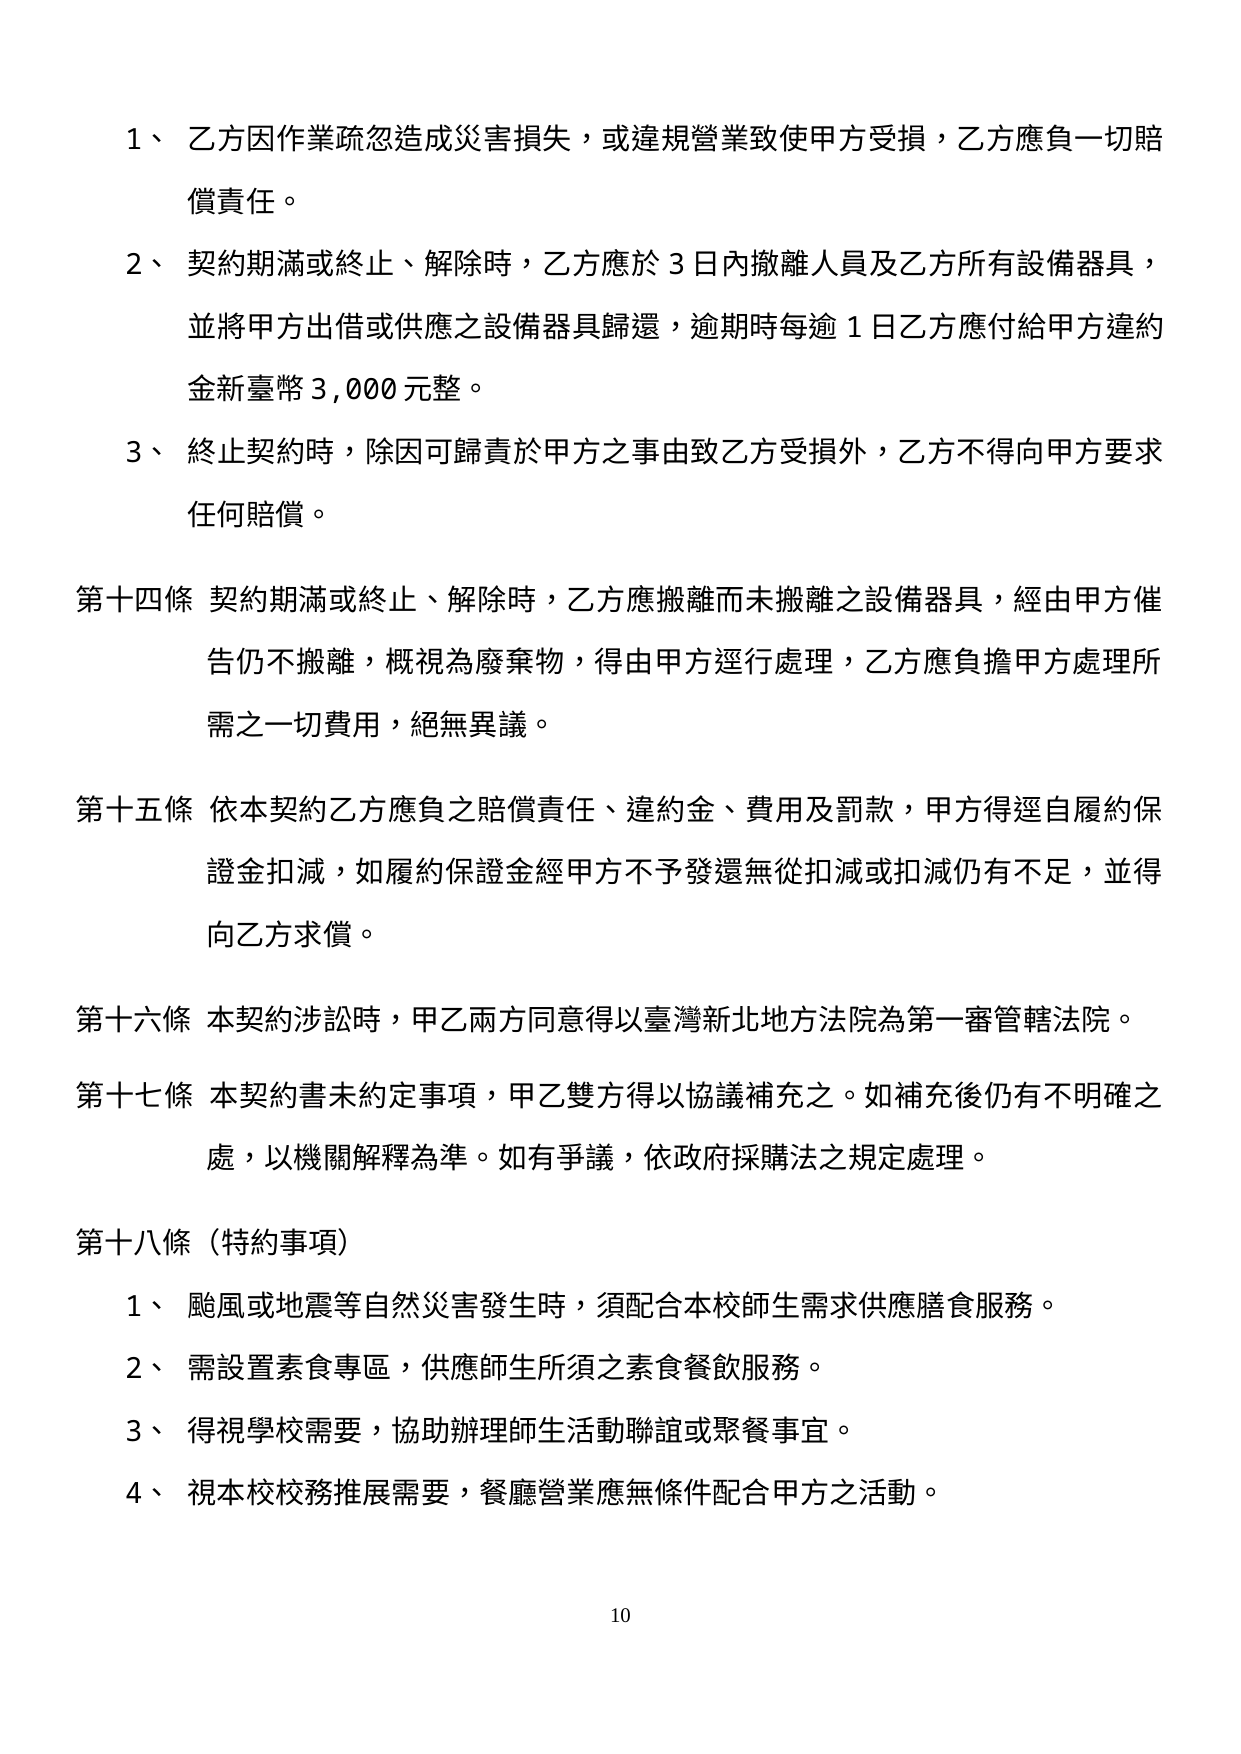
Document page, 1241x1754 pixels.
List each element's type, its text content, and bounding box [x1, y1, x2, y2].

list 終止契約時，除因可歸責於甲方之事由致乙方受損外，乙方不得向甲方要求任何賠償。 [125, 408, 1165, 533]
list 需設置素食專區，供應師生所須之素食餐飲服務。 [125, 1324, 1165, 1387]
text 第十六條 本契約涉訟時，甲乙兩方同意得以臺灣新北地方法院為第一審管轄法院。 [75, 976, 1165, 1038]
list 契約期滿或終止、解除時，乙方應於3日內撤離人員及乙方所有設備器具，並將甲方出借或供應之設備器具歸還，逾期時每逾1日乙方應付給甲方違約金新臺幣3,000元整。 [125, 221, 1165, 408]
text 第十七條 本契約書未約定事項，甲乙雙方得以協議補充之。如補充後仍有不明確之處，以機關解釋為準。如有爭議，依政府採購法之規定處理。 [75, 1052, 1165, 1177]
list 視本校校務推展需要，餐廳營業應無條件配合甲方之活動。 [125, 1449, 1165, 1512]
text 第十八條（特約事項） [75, 1199, 1165, 1262]
text 第十五條 依本契約乙方應負之賠償責任、違約金、費用及罰款，甲方得逕自履約保證金扣減，如履約保證金經甲方不予發還無從扣減或扣減仍有不足，並得向乙方求償。 [75, 766, 1165, 953]
list 颱風或地震等自然災害發生時，須配合本校師生需求供應膳食服務。 [125, 1262, 1165, 1324]
list 得視學校需要，協助辦理師生活動聯誼或聚餐事宜。 [125, 1387, 1165, 1449]
text 第十四條 契約期滿或終止、解除時，乙方應搬離而未搬離之設備器具，經由甲方催告仍不搬離，概視為廢棄物，得由甲方逕行處理，乙方應負擔甲方處理所需之一切費用，絕無異議。 [75, 556, 1165, 743]
list 乙方因作業疏忽造成災害損失，或違規營業致使甲方受損，乙方應負一切賠償責任。 [125, 96, 1165, 221]
